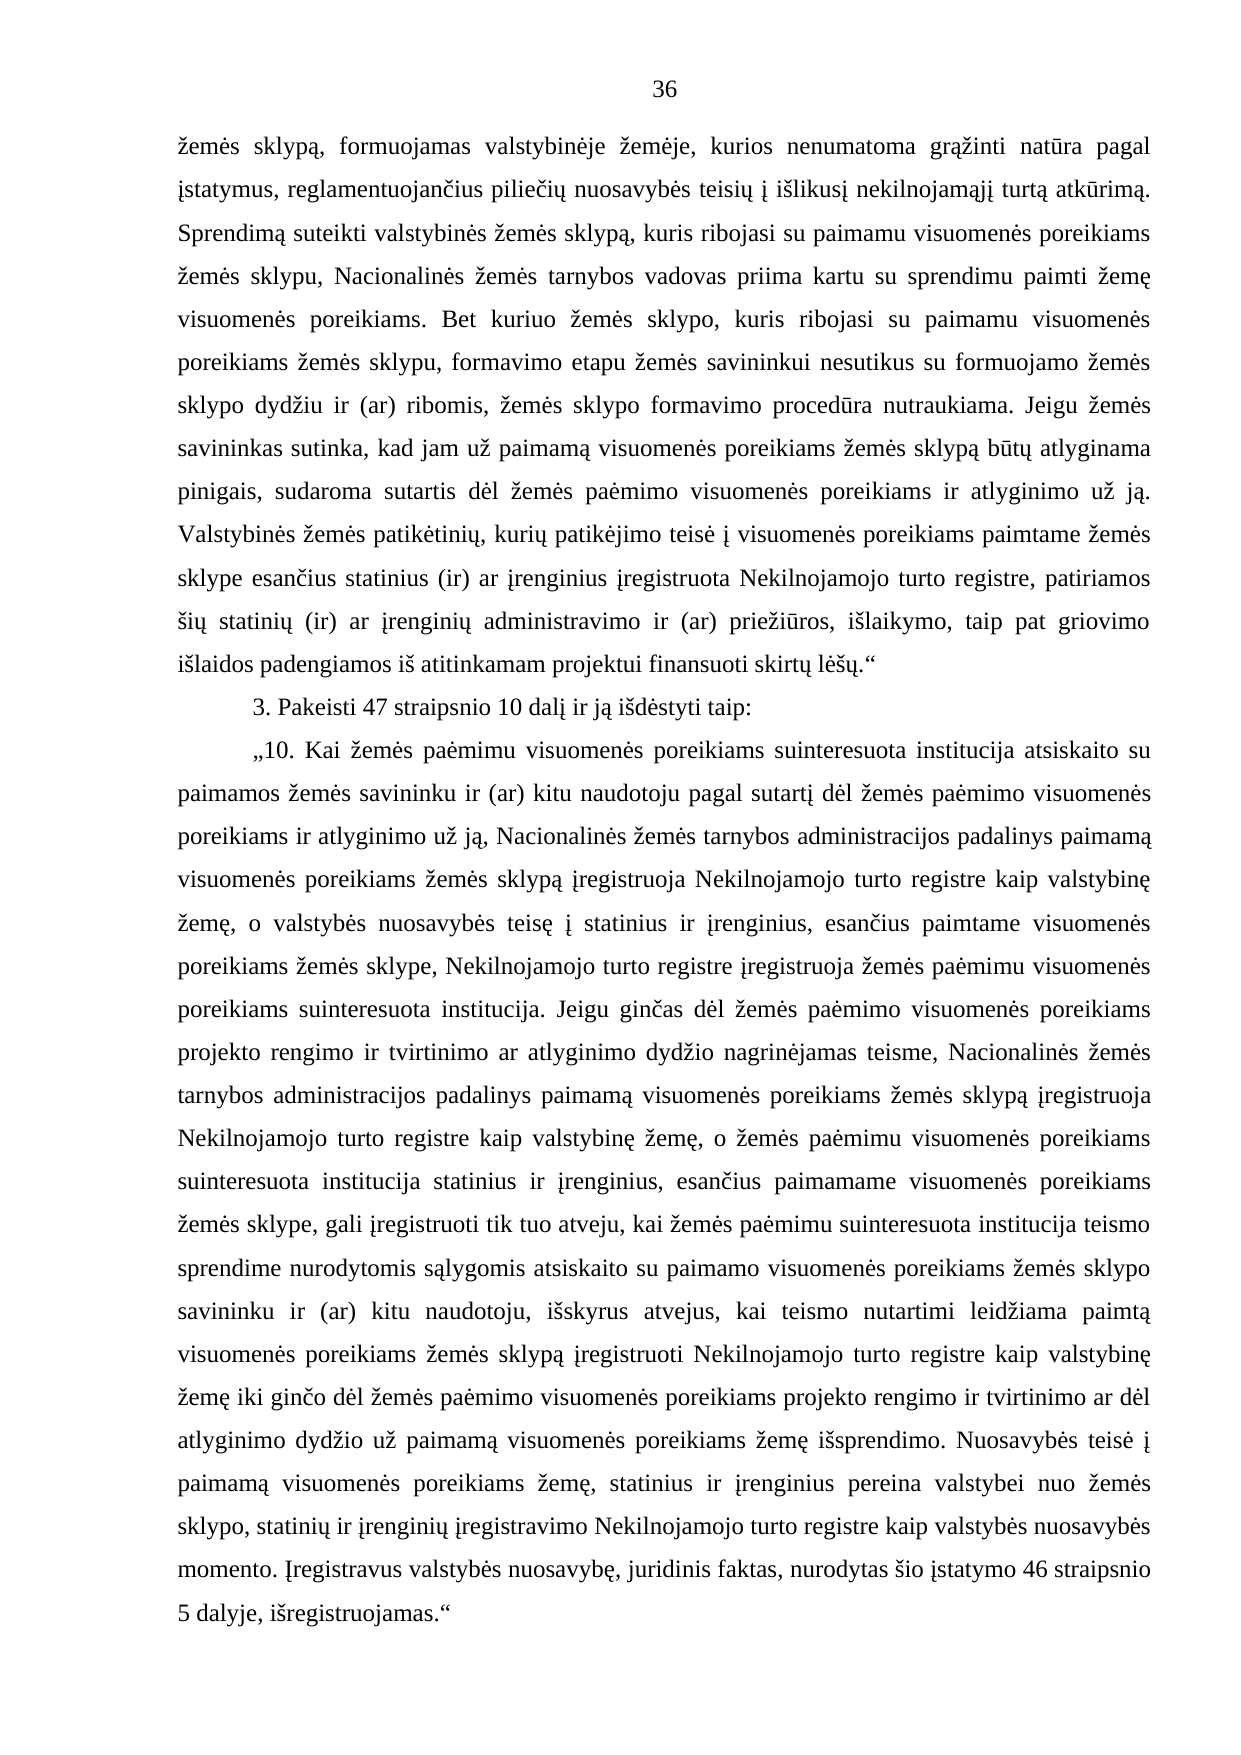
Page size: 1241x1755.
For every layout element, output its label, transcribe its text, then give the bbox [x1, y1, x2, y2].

text 3. Pakeisti 47 straipsnio 10 dalį ir ją išdėstyti taip: [177, 692, 1152, 721]
text „10. Kai žemės paėmimu visuomenės poreikiams suinteresuota institucija atsiskaito su paimamos žemės savininku ir (ar) kitu naudotoju pagal sutartį dėl žemės paėmimo visuomenės poreikiams ir atlyginimo už ją, Nacionalinės žemės tarnybos administracijos padalinys paimamą visuomenės poreikiams žemės sklypą įregistruoja Nekilnojamojo turto registre kaip valstybinę žemę, o valstybės nuosavybės teisę į statinius ir įrenginius, esančius paimtame visuomenės poreikiams žemės sklype, Nekilnojamojo turto registre įregistruoja žemės paėmimu visuomenės poreikiams suinteresuota institucija. Jeigu ginčas dėl žemės paėmimo visuomenės poreikiams projekto rengimo ir tvirtinimo ar atlyginimo dydžio nagrinėjamas teisme, Nacionalinės žemės tarnybos administracijos padalinys paimamą visuomenės poreikiams žemės sklypą įregistruoja Nekilnojamojo turto registre kaip valstybinę žemę, o žemės paėmimu visuomenės poreikiams suinteresuota institucija statinius ir įrenginius, esančius paimamame visuomenės poreikiams žemės sklype, gali įregistruoti tik tuo atveju, kai žemės paėmimu suinteresuota institucija teismo sprendime nurodytomis sąlygomis atsiskaito su paimamo visuomenės poreikiams žemės sklypo savininku ir (ar) kitu naudotoju, išskyrus atvejus, kai teismo nutartimi leidžiama paimtą visuomenės poreikiams žemės sklypą įregistruoti Nekilnojamojo turto registre kaip valstybinę žemę iki ginčo dėl žemės paėmimo visuomenės poreikiams projekto rengimo ir tvirtinimo ar dėl atlyginimo dydžio už paimamą visuomenės poreikiams žemę išsprendimo. Nuosavybės teisė į paimamą visuomenės poreikiams žemę, statinius ir įrenginius pereina valstybei nuo žemės sklypo, statinių ir įrenginių įregistravimo Nekilnojamojo turto registre kaip valstybės nuosavybės momento. Įregistravus valstybės nuosavybę, juridinis faktas, nurodytas šio įstatymo 46 straipsnio 5 dalyje, išregistruojamas.“ [177, 735, 1152, 1626]
text žemės sklypą, formuojamas valstybinėje žemėje, kurios nenumatoma grąžinti natūra pagal įstatymus, reglamentuojančius piliečių nuosavybės teisių į išlikusį nekilnojamąjį turtą atkūrimą. Sprendimą suteikti valstybinės žemės sklypą, kuris ribojasi su paimamu visuomenės poreikiams žemės sklypu, Nacionalinės žemės tarnybos vadovas priima kartu su sprendimu paimti žemę visuomenės poreikiams. Bet kuriuo žemės sklypo, kuris ribojasi su paimamu visuomenės poreikiams žemės sklypu, formavimo etapu žemės savininkui nesutikus su formuojamo žemės sklypo dydžiu ir (ar) ribomis, žemės sklypo formavimo procedūra nutraukiama. Jeigu žemės savininkas sutinka, kad jam už paimamą visuomenės poreikiams žemės sklypą būtų atlyginama pinigais, sudaroma sutartis dėl žemės paėmimo visuomenės poreikiams ir atlyginimo už ją. Valstybinės žemės patikėtinių, kurių patikėjimo teisė į visuomenės poreikiams paimtame žemės sklype esančius statinius (ir) ar įrenginius įregistruota Nekilnojamojo turto registre, patiriamos šių statinių (ir) ar įrenginių administravimo ir (ar) priežiūros, išlaikymo, taip pat griovimo išlaidos padengiamos iš atitinkamam projektui finansuoti skirtų lėšų.“ [177, 131, 1152, 678]
